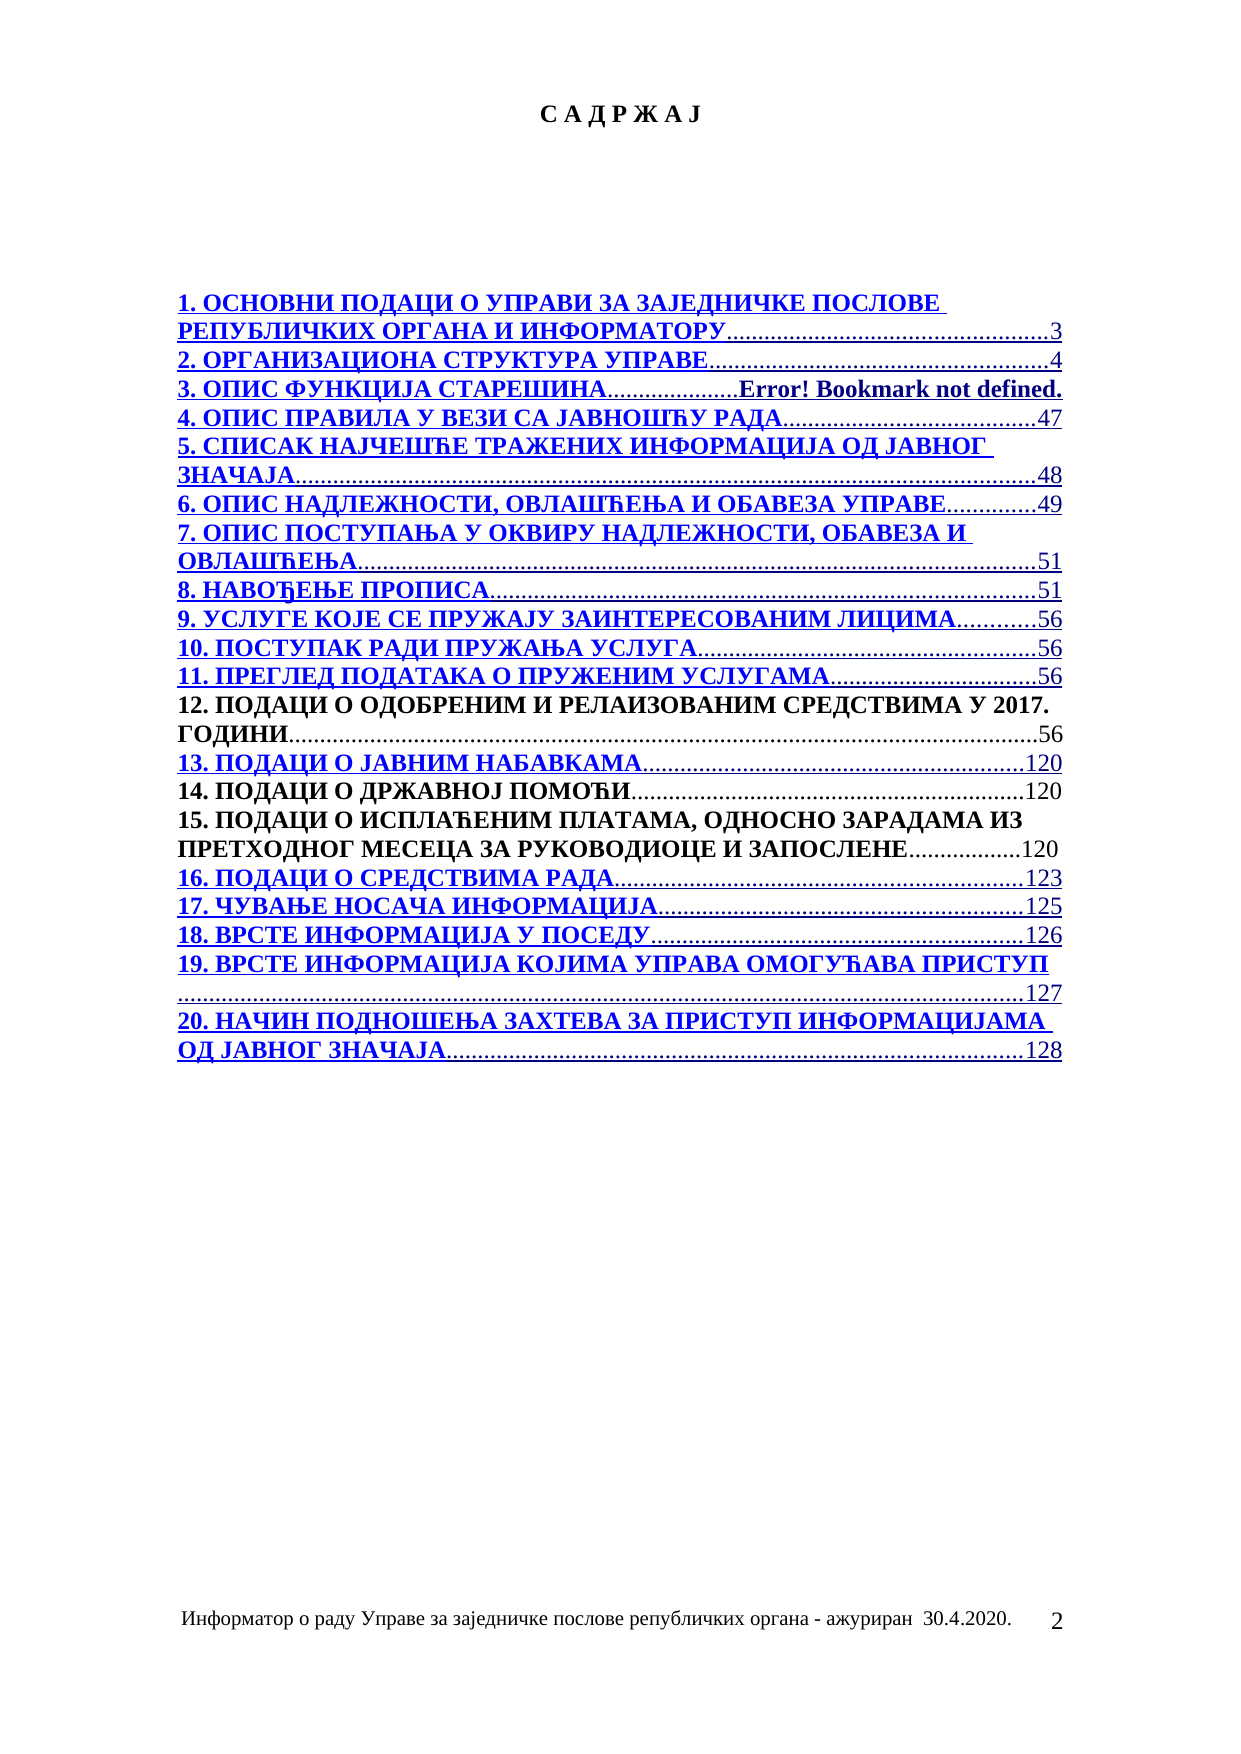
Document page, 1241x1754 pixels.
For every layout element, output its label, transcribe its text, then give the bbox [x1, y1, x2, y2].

text 8. НАВОЂЕЊЕ ПРОПИСА 51 [177, 575, 1063, 604]
text С А Д Р Ж А Ј [177, 99, 1063, 128]
text 19. ВРСТЕ ИНФОРМАЦИЈА КОЈИМА УПРАВА ОМОГУЋАВА ПРИСТУП 127 [177, 949, 1063, 1006]
text 6. ОПИС НАДЛЕЖНОСТИ, ОВЛАШЋЕЊА И ОБАВЕЗА УПРАВЕ 49 [177, 489, 1063, 518]
text 15. ПОДАЦИ О ИСПЛАЋЕНИМ ПЛАТАМА, ОДНОСНО ЗАРАДАМА ИЗ ПРЕТХОДНОГ МЕСЕЦА ЗА РУКОВОДИОЦЕ И ЗАПОСЛЕНЕ..................120 [177, 805, 1063, 863]
text 4. ОПИС ПРАВИЛА У ВЕЗИ СА ЈАВНОШЋУ РАДА 47 [177, 403, 1063, 431]
text 2. ОРГАНИЗАЦИОНА СТРУКТУРА УПРАВЕ 4 [177, 345, 1063, 374]
text 16. ПОДАЦИ О СРЕДСТВИМА РАДА 123 [177, 863, 1063, 891]
text 13. ПОДАЦИ О ЈАВНИМ НАБАВКАМА 120 [177, 748, 1063, 776]
text 9. УСЛУГЕ КОЈЕ СЕ ПРУЖАЈУ ЗАИНТЕРЕСОВАНИМ ЛИЦИМА 56 [177, 604, 1063, 633]
text 17. ЧУВАЊЕ НОСАЧА ИНФОРМАЦИЈА 125 [177, 891, 1063, 920]
text 3. ОПИС ФУНКЦИЈА СТАРЕШИНА Error! Bookmark not defined. [177, 374, 1063, 399]
text 14. ПОДАЦИ О ДРЖАВНОЈ ПОМОЋИ...............................................................120 [177, 776, 1063, 805]
text 12. ПОДАЦИ О ОДОБРЕНИМ И РЕЛАИЗОВАНИМ СРЕДСТВИМА У 2017. ГОДИНИ........................................................................................................................56 [177, 690, 1063, 748]
text 10. ПОСТУПАК РАДИ ПРУЖАЊА УСЛУГА 56 [177, 633, 1063, 661]
text 11. ПРЕГЛЕД ПОДАТАКА О ПРУЖЕНИМ УСЛУГАМА 56 [177, 661, 1063, 690]
text 18. ВРСТЕ ИНФОРМАЦИЈА У ПОСЕДУ 126 [177, 920, 1063, 949]
text 7. ОПИС ПОСТУПАЊА У ОКВИРУ НАДЛЕЖНОСТИ, ОБАВЕЗА И ОВЛАШЋЕЊА 51 [177, 518, 1063, 575]
text 5. СПИСАК НАЈЧЕШЋЕ ТРАЖЕНИХ ИНФОРМАЦИЈА ОД ЈАВНОГ ЗНАЧАЈА 48 [177, 431, 1063, 489]
text 1. ОСНОВНИ ПОДАЦИ О УПРАВИ ЗА ЗАЈЕДНИЧКЕ ПОСЛОВЕ РЕПУБЛИЧКИХ ОРГАНА И ИНФОРМАТОРУ 3 [177, 288, 1063, 345]
text 20. НАЧИН ПОДНОШЕЊА ЗАХТЕВА ЗА ПРИСТУП ИНФОРМАЦИЈАМА ОД ЈАВНОГ ЗНАЧАЈА 128 [177, 1006, 1063, 1064]
